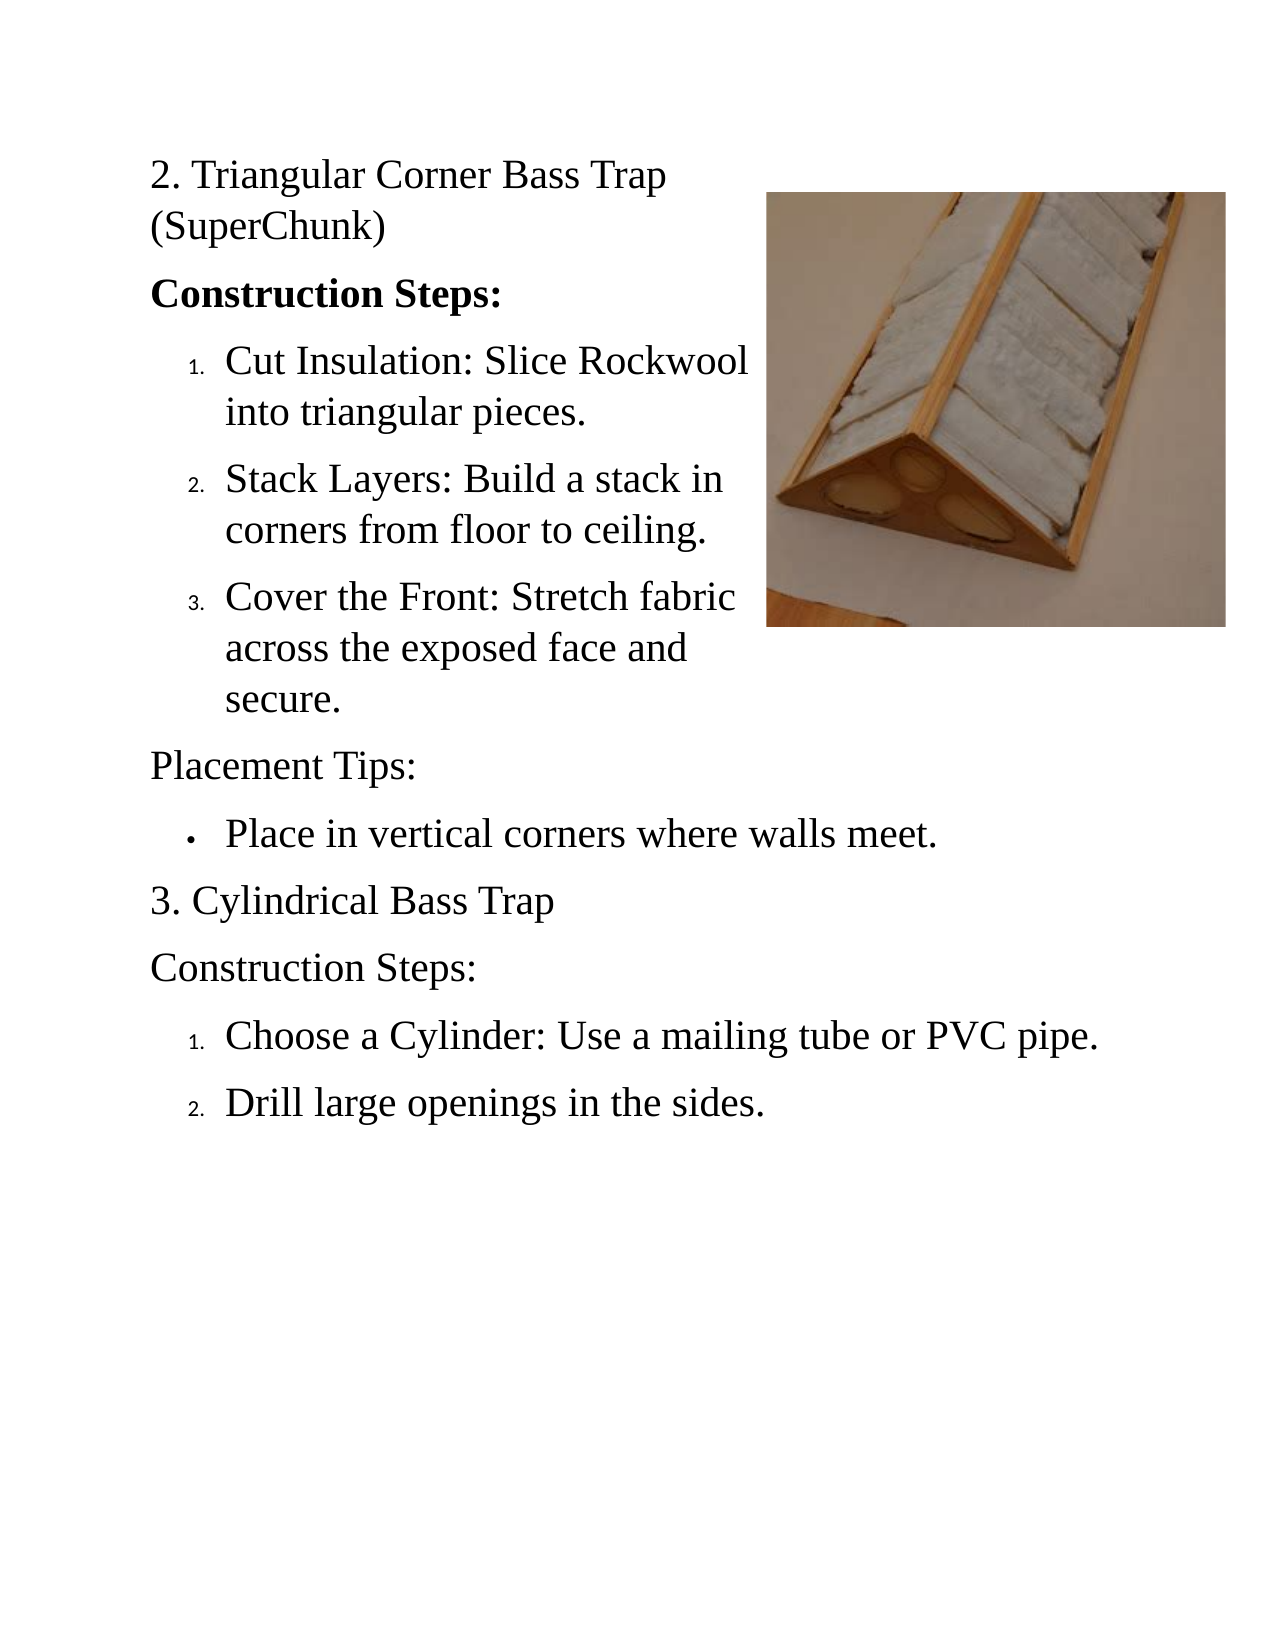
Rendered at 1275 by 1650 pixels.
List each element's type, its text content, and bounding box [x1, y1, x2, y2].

list Drill large openings in the sides. [187, 1078, 1125, 1126]
text Construction Steps: [150, 943, 1125, 991]
list Cover the Front: Stretch fabric across the exposed face and secure. [187, 572, 1125, 721]
text Construction Steps: [150, 268, 766, 316]
list Cut Insulation: Slice Rockwool into triangular pieces. [187, 336, 766, 434]
text Placement Tips: [150, 741, 1125, 788]
list Stack Layers: Build a stack in corners from floor to ceiling. [187, 454, 766, 552]
list Place in vertical corners where walls meet. [187, 808, 1125, 856]
text 3. Cylindrical Bass Trap [150, 875, 1125, 923]
list Choose a Cylinder: Use a mailing tube or PVC pipe. [187, 1010, 1125, 1058]
text 2. Triangular Corner Bass Trap (SuperChunk) [150, 150, 1125, 249]
